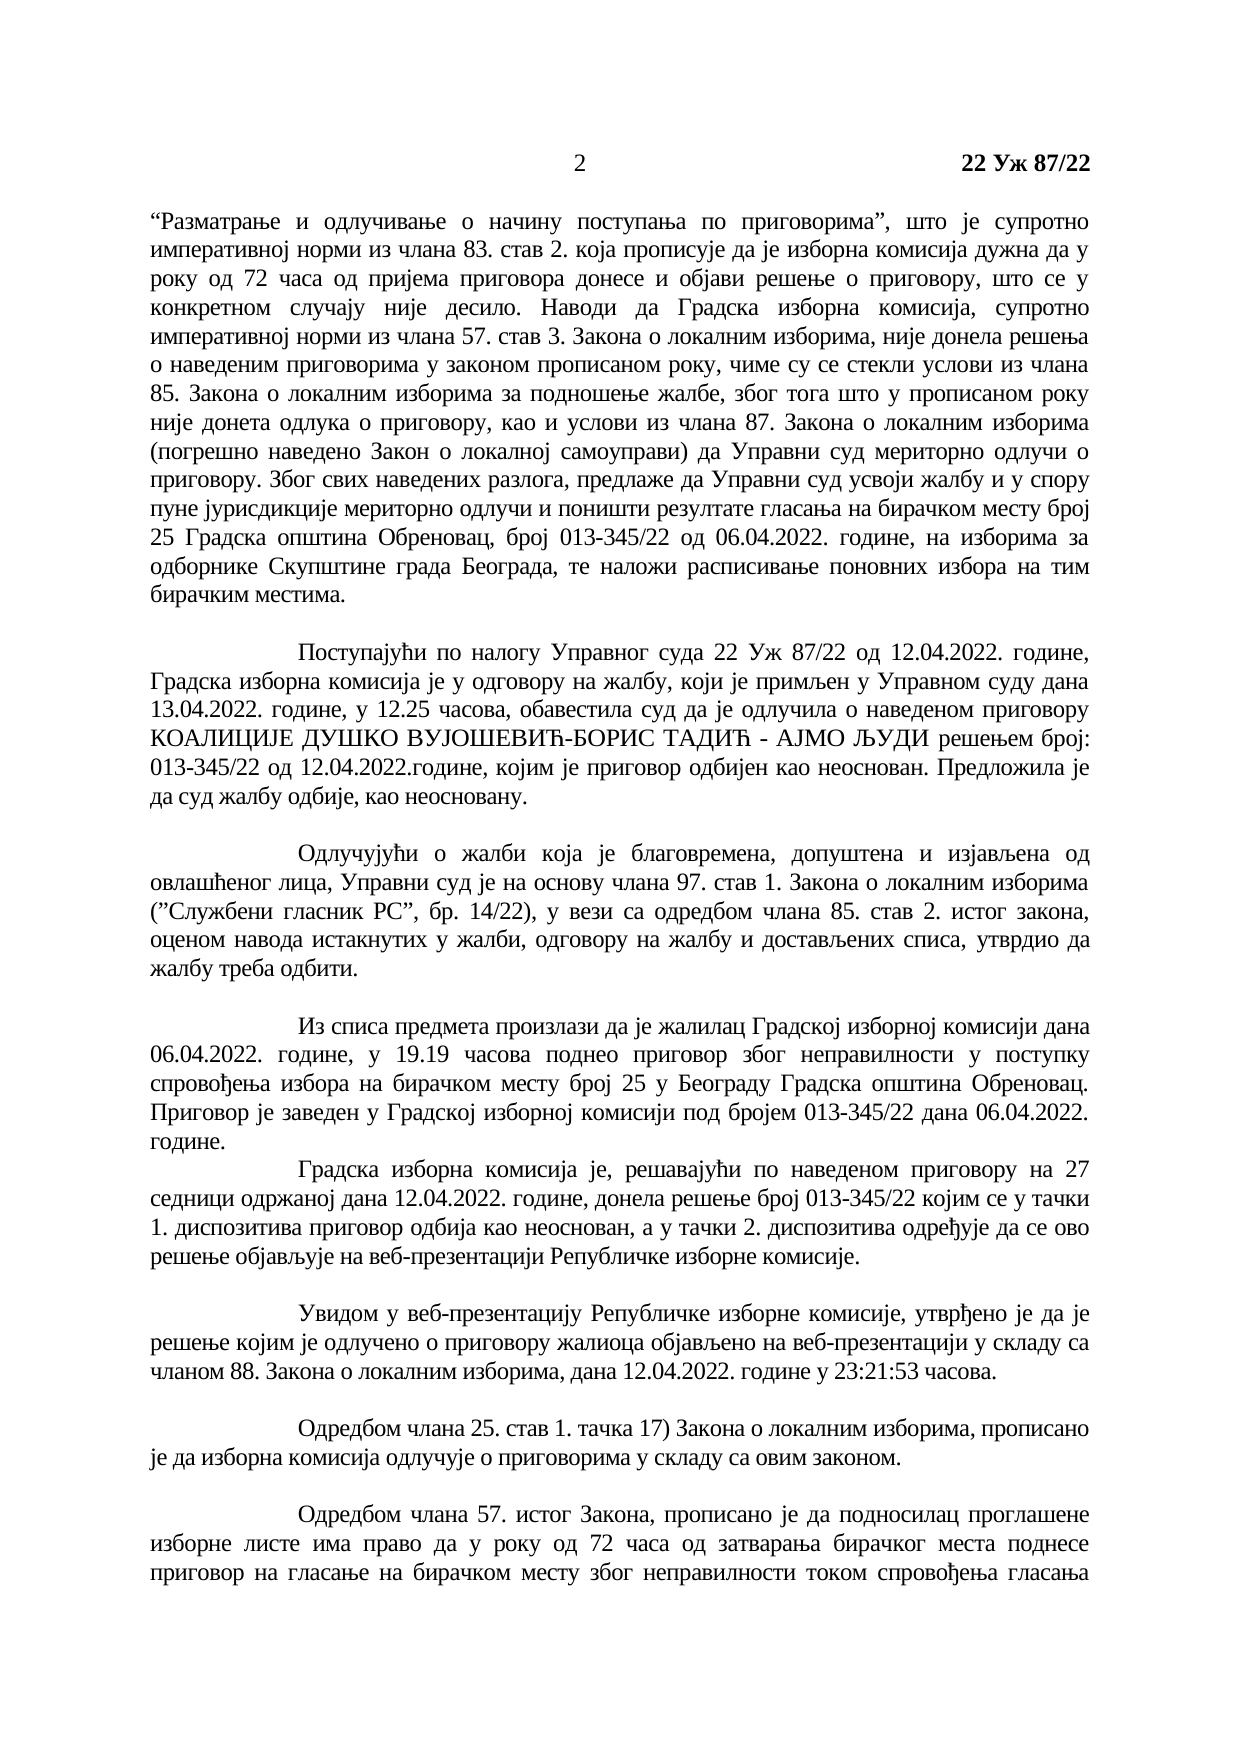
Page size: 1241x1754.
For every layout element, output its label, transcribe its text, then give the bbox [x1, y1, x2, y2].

text Увидом у веб-презентацију Републичке изборне комисије, утврђено је да је решење којим је одлучено о приговору жалиоца објављено на веб-презентацији у складу са чланом 88. Закона о локалним изборима, дана 12.04.2022. године у 23:21:53 часова. [150, 1298, 1091, 1384]
text Градска изборна комисија је, решавајући по наведеном приговору на 27 седници одржаној дана 12.04.2022. године, донела решење број 013-345/22 којим се у тачки 1. диспозитива приговор одбија као неоснован, а у тачки 2. диспозитива одређује да се ово решење објављује на веб-презентацији Републичке изборне комисије. [150, 1154, 1091, 1269]
text Одредбом члана 57. истог Закона, прописано је да подносилац проглашене изборне листе има право да у року од 72 часа од затварања бирачког места поднесе приговор на гласање на бирачком месту због неправилности током спровођења гласања [150, 1499, 1091, 1586]
text Одредбом члана 25. став 1. тачка 17) Закона о локалним изборима, прописано је да изборна комисија одлучује о приговорима у складу са овим законом. [150, 1413, 1091, 1471]
text Одлучујући о жалби која је благовремена, допуштена и изјављена од овлашћеног лица, Управни суд је на основу члана 97. став 1. Закона о локалним изборима (”Службени гласник РС”, бр. 14/22), у вези са одредбом члана 85. став 2. истог закона, оценом навода истакнутих у жалби, одговору на жалбу и достављених списа, утврдио да жалбу треба одбити. [150, 838, 1091, 982]
text Поступајући по налогу Управног суда 22 Уж 87/22 од 12.04.2022. године, Градска изборна комисија је у одговору на жалбу, који је примљен у Управном суду дана 13.04.2022. године, у 12.25 часова, обавестила суд да је одлучила о наведеном приговору КОАЛИЦИЈЕ ДУШКО ВУЈОШЕВИЋ-БОРИС ТАДИЋ - АЈМО ЉУДИ решењем број: 013-345/22 од 12.04.2022.године, којим је приговор одбијен као неоснован. Предложила је да суд жалбу одбије, као неосновану. [150, 637, 1091, 809]
text Из списа предмета произлази да је жалилац Градској изборној комисији дана 06.04.2022. године, у 19.19 часова поднео приговор због неправилности у поступку спровођења избора на бирачком месту број 25 у Београду Градска општина Обреновац. Приговор је заведен у Градској изборној комисији под бројем 013-345/22 дана 06.04.2022. године. [150, 1011, 1091, 1154]
text “Разматрање и одлучивање о начину поступања по приговорима”, што је супротно императивној норми из члана 83. став 2. која прописује да је изборна комисија дужна да у року од 72 часа од пријема приговора донесе и објави решење о приговору, што се у конкретном случају није десило. Наводи да Градска изборна комисија, супротно императивној норми из члана 57. став 3. Закона о локалним изборима, није донела решења о наведеним приговорима у законом прописаном року, чиме су се стекли услови из члана 85. Закона о локалним изборима за подношење жалбе, због тога што у прописаном року није донета одлука о приговору, као и услови из члана 87. Закона о локалним изборима (погрешно наведено Закон о локалној самоуправи) да Управни суд мериторно одлучи о приговору. Због свих наведених разлога, предлаже да Управни суд усвоји жалбу и у спору пуне јурисдикције мериторно одлучи и поништи резултате гласања на бирачком месту број 25 Градска општина Обреновац, број 013-345/22 од 06.04.2022. године, на изборима за одборнике Скупштине града Београда, те наложи расписивање поновних избора на тим бирачким местима. [150, 206, 1091, 608]
